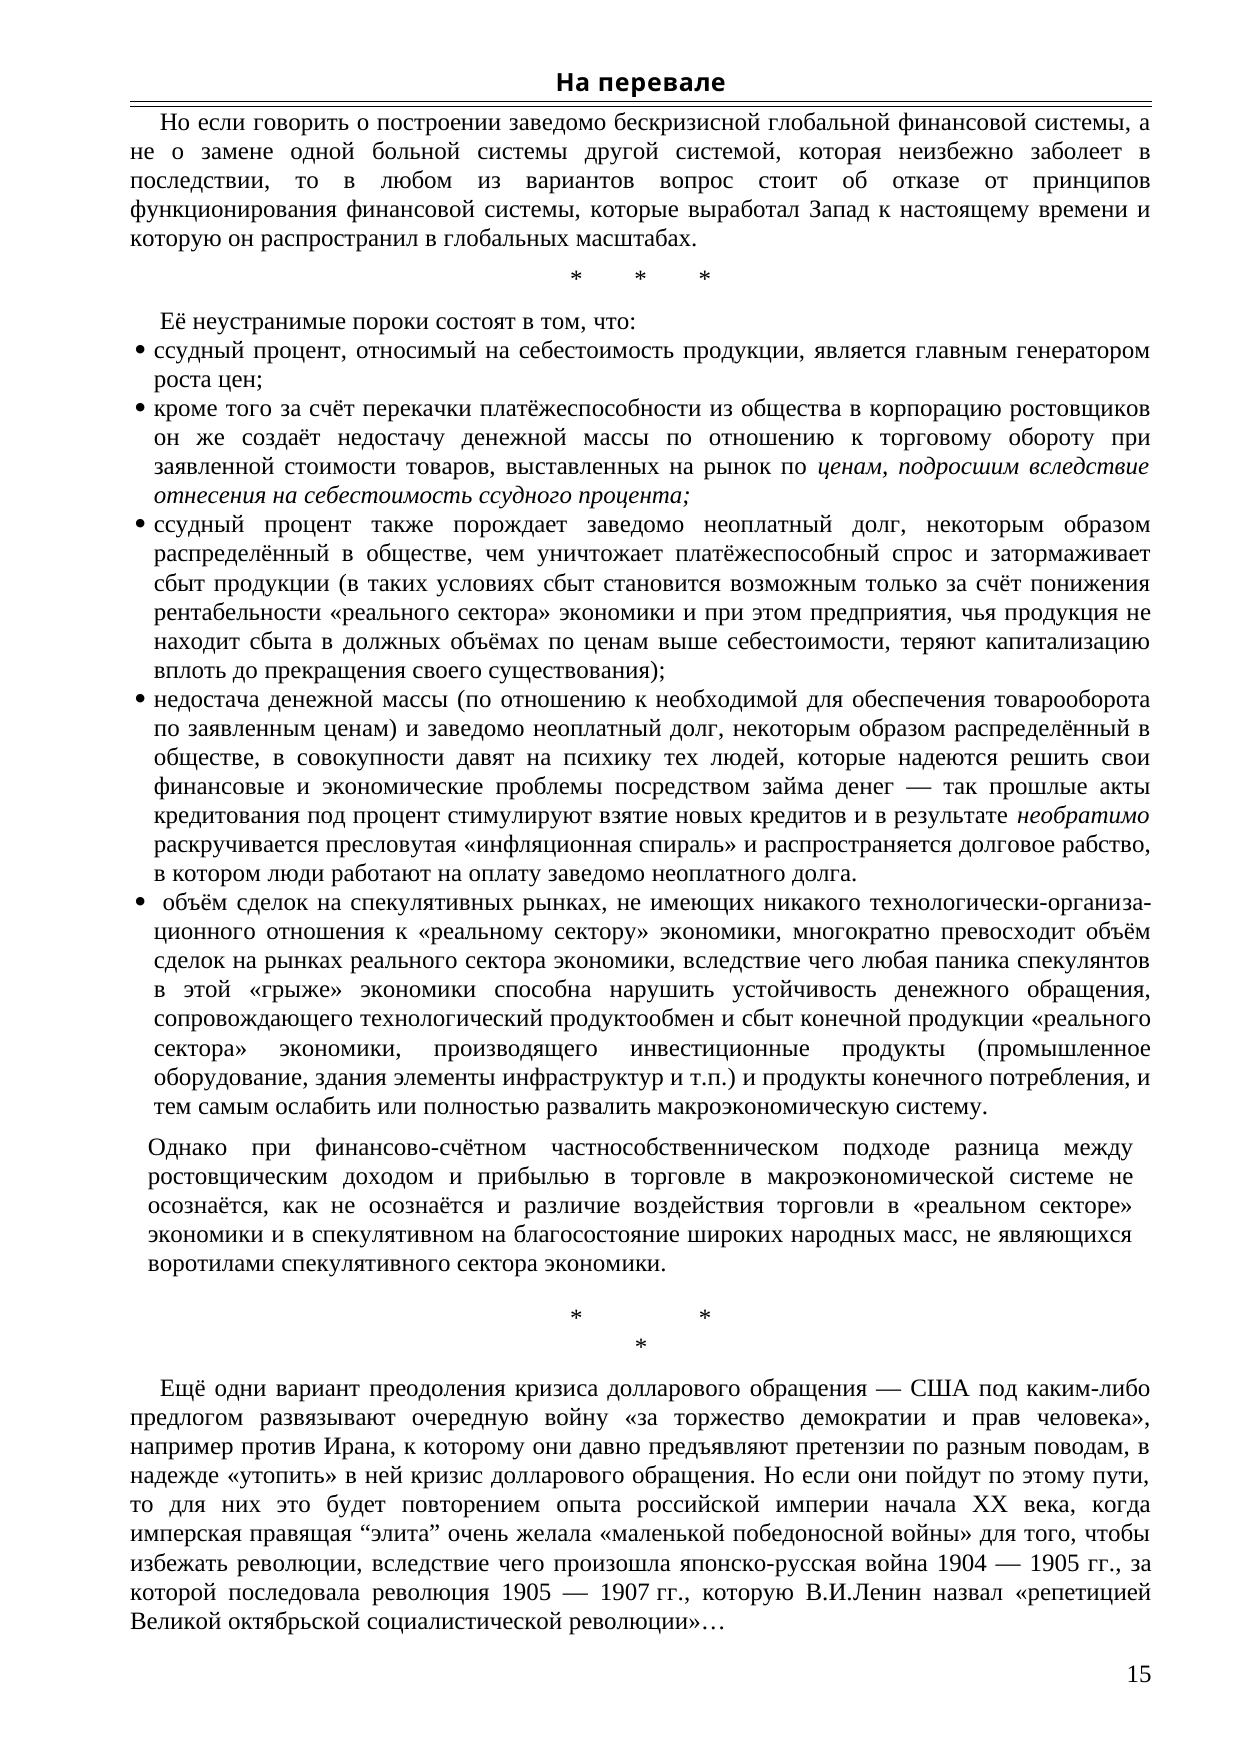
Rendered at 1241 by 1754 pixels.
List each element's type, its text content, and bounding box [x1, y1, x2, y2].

list ссудный процент, относимый на себестоимость продукции, является главным генератором роста цен; [136, 335, 1152, 393]
list кроме того за счёт перекачки платёжеспособности из общества в корпорацию ростовщиков он же создаёт недостачу денежной массы по отношению к торговому обороту при заявленной стоимости товаров, выставленных на рынок по ценам, подросшим вследствие отнесения на себестоимость ссудного процента; [136, 393, 1152, 509]
text Её неустранимые пороки состоят в том, что: [130, 306, 1152, 335]
text Но если говорить о построении заведомо бескризисной глобальной финансовой системы, а не о замене одной больной системы другой системой, которая неизбежно заболеет в последствии, то в любом из вариантов вопрос стоит об отказе от принципов функционирования финансовой системы, которые выработал Запад к настоящему времени и которую он распространил в глобальных масштабах. [130, 107, 1152, 252]
text * * * [130, 1302, 1152, 1361]
text Ещё одни вариант преодоления кризиса долларового обращения — США под каким-либо предлогом развязывают очередную войну «за торжество демократии и прав человека», например против Ирана, к которому они давно предъявляют претензии по разным поводам, в надежде «утопить» в ней кризис долларового обращения. Но если они пойдут по этому пути, то для них это будет повторением опыта российской империи начала ХХ века, когда имперская правящая “элита” очень желала «маленькой победоносной войны» для того, чтобы избежать революции, вследствие чего произошла японско-русская война 1904 — 1905 гг., за которой последовала революция 1905 — 1907 гг., которую В.И.Ленин назвал «репетицией Великой октябрьской социалистической революции»… [130, 1373, 1152, 1634]
list объём сделок на спекулятивных рынках, не имеющих никакого технологически-органи­за­ци­онного отношения к «реальному сектору» экономики, многократно превосходит объём сделок на рынках реального сектора экономики, вследствие чего любая паника спекулянтов в этой «грыже» экономики способна нарушить устойчивость денежного обращения, сопровождающего технологический продуктообмен и сбыт конечной продукции «реального сектора» экономики, производящего инвестиционные продукты (промышленное оборудование, здания элементы инфраструктур и т.п.) и продукты конечного потребления, и тем самым ослабить или полностью развалить макроэкономическую систему. [136, 887, 1152, 1119]
list недостача денежной массы (по отношению к необходимой для обеспечения товарооборота по заявленным ценам) и заведомо неоплатный долг, некоторым образом распределённый в обществе, в совокупности давят на психику тех людей, которые надеются решить свои финансовые и экономические проблемы посредством займа денег — так прошлые акты кредитования под процент стимулируют взятие новых кредитов и в результате ­необратимо раскручивается пресловутая «инфляционная спираль» и распространяется долговое рабство, в котором люди работают на оплату заведомо неоплатного долга. [136, 684, 1152, 887]
text * * * [130, 264, 1152, 293]
list ссудный процент также порождает заведомо неоплатный долг, некоторым образом распределённый в обществе, чем уничтожает платёжеспособный спрос и затормаживает сбыт продукции (в таких условиях сбыт становится возможным только за счёт понижения рентабельности «реального сектора» экономики и при этом предприятия, чья продукция не находит сбыта в должных объёмах по ценам выше себестоимости, теряют капитализацию вплоть до прекращения своего существования); [136, 509, 1152, 684]
text Однако при финансово-счётном частнособственническом подходе разница между ростовщическим доходом и прибылью в торговле в макроэкономической системе не осознаётся, как не осознаётся и различие воздействия торговли в «реальном секторе» экономики и в спекулятивном на благосостояние широких народных масс, не являющихся воротилами спекулятивного сектора экономики. [148, 1132, 1134, 1277]
